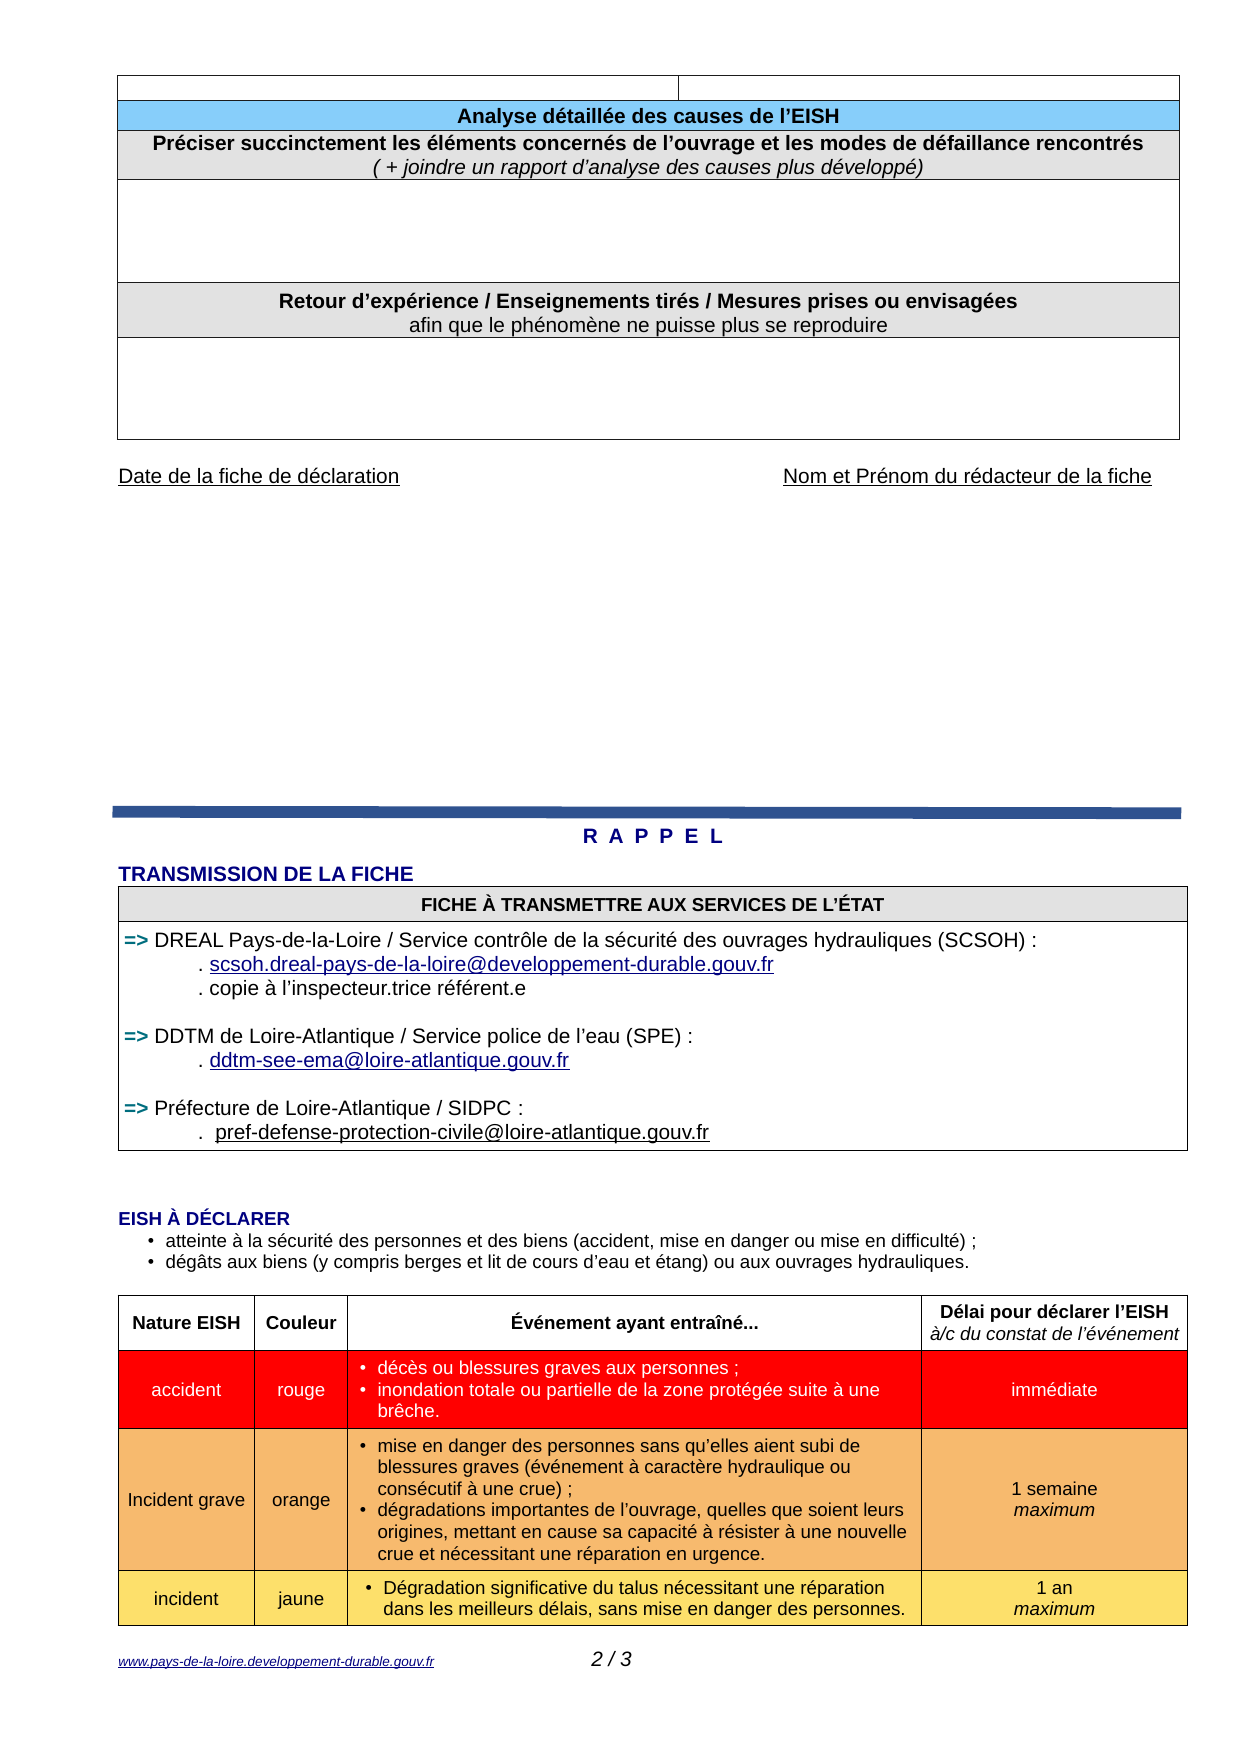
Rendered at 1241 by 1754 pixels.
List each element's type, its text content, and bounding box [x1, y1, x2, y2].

text EISH À DÉCLARER [118, 1208, 1187, 1230]
table_cell jaune [255, 1571, 347, 1625]
table_cell Incident grave [119, 1429, 254, 1570]
table_cell 1 an maximum [922, 1571, 1187, 1625]
table_cell => DREAL Pays-de-la-Loire / Service contrôle de la sécurité des ouvrages hydrauliques (SCSOH) : . scsoh.dreal-pays-de-la-loire@developpement-durable.gouv.fr . copie à l’inspecteur.trice référent.e => DDTM de Loire-Atlantique / Service police de l’eau (SPE) : . ddtm-see-ema@loire-atlantique.gouv.fr => Préfecture de Loire-Atlantique / SIDPC : . pref-defense-protection-civile@loire-atlantique.gouv.fr [119, 922, 1187, 1149]
table_cell [679, 76, 1179, 100]
text R A P P E L [118, 824, 1187, 848]
text TRANSMISSION DE LA FICHE [118, 862, 1187, 886]
table_cell [118, 338, 1179, 439]
table_cell Retour d’expérience / Enseignements tirés / Mesures prises ou envisagées afin que le phénomène ne puisse plus se reproduire [118, 283, 1179, 337]
table_header Événement ayant entraîné... [348, 1296, 921, 1350]
table_cell [118, 180, 1179, 282]
table_cell orange [255, 1429, 347, 1570]
table_header Délai pour déclarer l’EISH à/c du constat de l’événement [922, 1296, 1187, 1350]
table_cell Dégradation significative du talus nécessitant une réparation dans les meilleurs délais, sans mise en danger des personnes. [348, 1571, 921, 1625]
table_header Couleur [255, 1296, 347, 1350]
table_cell incident [119, 1571, 254, 1625]
table_cell Analyse détaillée des causes de l’EISH [118, 101, 1179, 130]
list atteinte à la sécurité des personnes et des biens (accident, mise en danger ou mise en difficulté) ; [148, 1230, 1187, 1251]
table_cell mise en danger des personnes sans qu’elles aient subi de blessures graves (événement à caractère hydraulique ou consécutif à une crue) ; dégradations importantes de l’ouvrage, quelles que soient leurs origines, mettant en cause sa capacité à résister à une nouvelle crue et nécessitant une réparation en urgence. [348, 1429, 921, 1570]
table_cell immédiate [922, 1351, 1187, 1428]
table_cell accident [119, 1351, 254, 1428]
text Date de la fiche de déclaration Nom et Prénom du rédacteur de la fiche [118, 464, 1187, 488]
table_cell [118, 76, 678, 100]
table_cell 1 semaine maximum [922, 1429, 1187, 1570]
table_cell Préciser succinctement les éléments concernés de l’ouvrage et les modes de défaillance rencontrés ( + joindre un rapport d’analyse des causes plus développé) [118, 131, 1179, 179]
table_cell rouge [255, 1351, 347, 1428]
list dégâts aux biens (y compris berges et lit de cours d’eau et étang) ou aux ouvrages hydrauliques. [148, 1251, 1187, 1273]
table_cell décès ou blessures graves aux personnes ; inondation totale ou partielle de la zone protégée suite à une brêche. [348, 1351, 921, 1428]
table_header FICHE À TRANSMETTRE AUX SERVICES DE L’ÉTAT [119, 887, 1187, 921]
table_header Nature EISH [119, 1296, 254, 1350]
